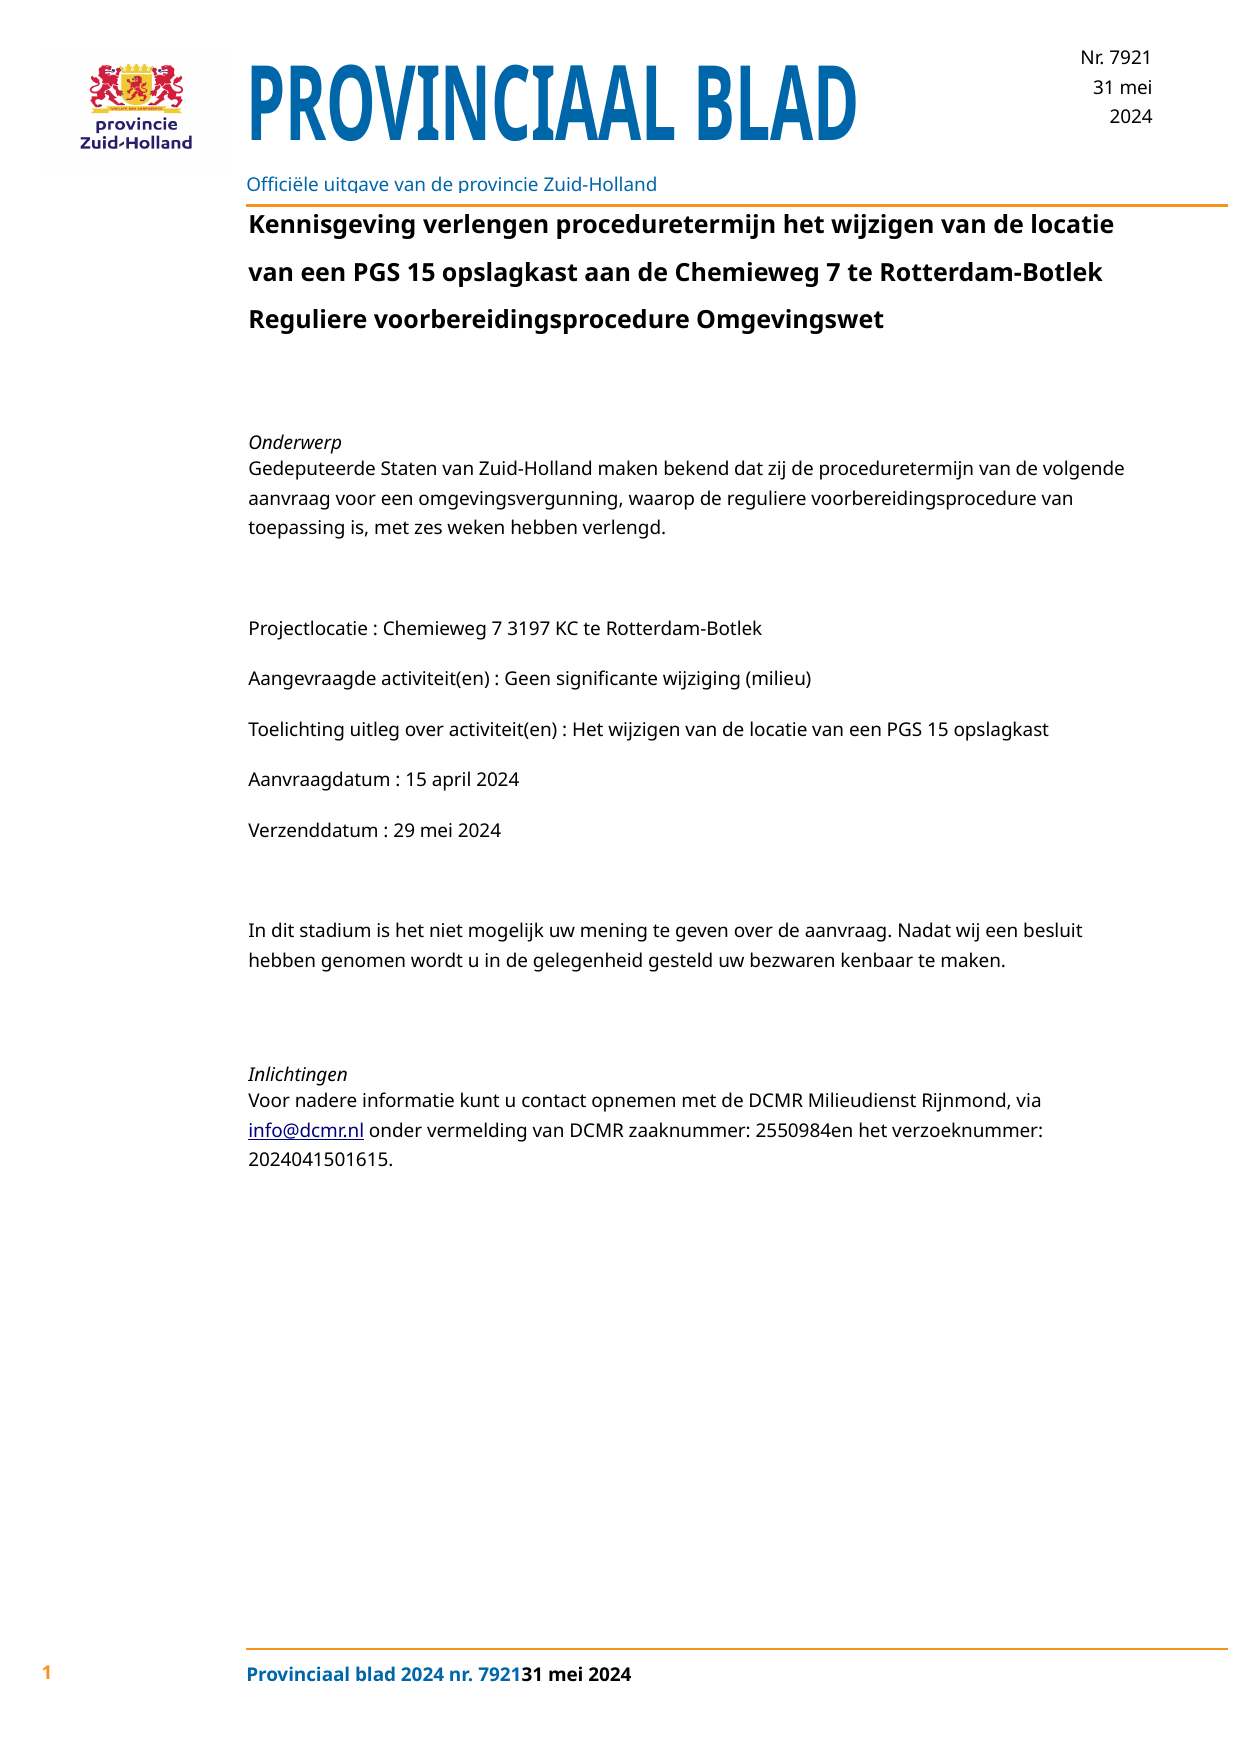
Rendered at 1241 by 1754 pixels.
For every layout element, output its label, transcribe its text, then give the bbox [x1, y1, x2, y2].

text Toelichting uitleg over activiteit(en) : Het wijzigen van de locatie van een PGS 15 opslagkast [248, 716, 1152, 742]
text Gedeputeerde Staten van Zuid-Holland maken bekend dat zij de proceduretermijn van de volgende aanvraag voor een omgevingsvergunning, waarop de reguliere voorbereidingsprocedure van toepassing is, met zes weken hebben verlengd. [248, 455, 1152, 540]
text Inlichtingen [248, 1062, 1152, 1087]
text Onderwerp [248, 429, 1152, 455]
text Projectlocatie : Chemieweg 7 3197 KC te Rotterdam-Botlek [248, 615, 1152, 641]
text Voor nadere informatie kunt u contact opnemen met de DCMR Milieudienst Rijnmond, via info@dcmr.nl onder vermelding van DCMR zaaknummer: 2550984en het verzoeknummer: 2024041501615. [248, 1087, 1152, 1172]
text Kennisgeving verlengen proceduretermijn het wijzigen van de locatie van een PGS 15 opslagkast aan de Chemieweg 7 te Rotterdam-Botlek Reguliere voorbereidingsprocedure Omgevingswet [248, 207, 1152, 336]
text Verzenddatum : 29 mei 2024 [248, 817, 1152, 843]
text Aangevraagde activiteit(en) : Geen significante wijziging (milieu) [248, 666, 1152, 691]
text Aanvraagdatum : 15 april 2024 [248, 766, 1152, 792]
text In dit stadium is het niet mogelijk uw mening te geven over de aanvraag. Nadat wij een besluit hebben genomen wordt u in de gelegenheid gesteld uw bezwaren kenbaar te maken. [248, 918, 1152, 973]
picture [41, 47, 231, 172]
